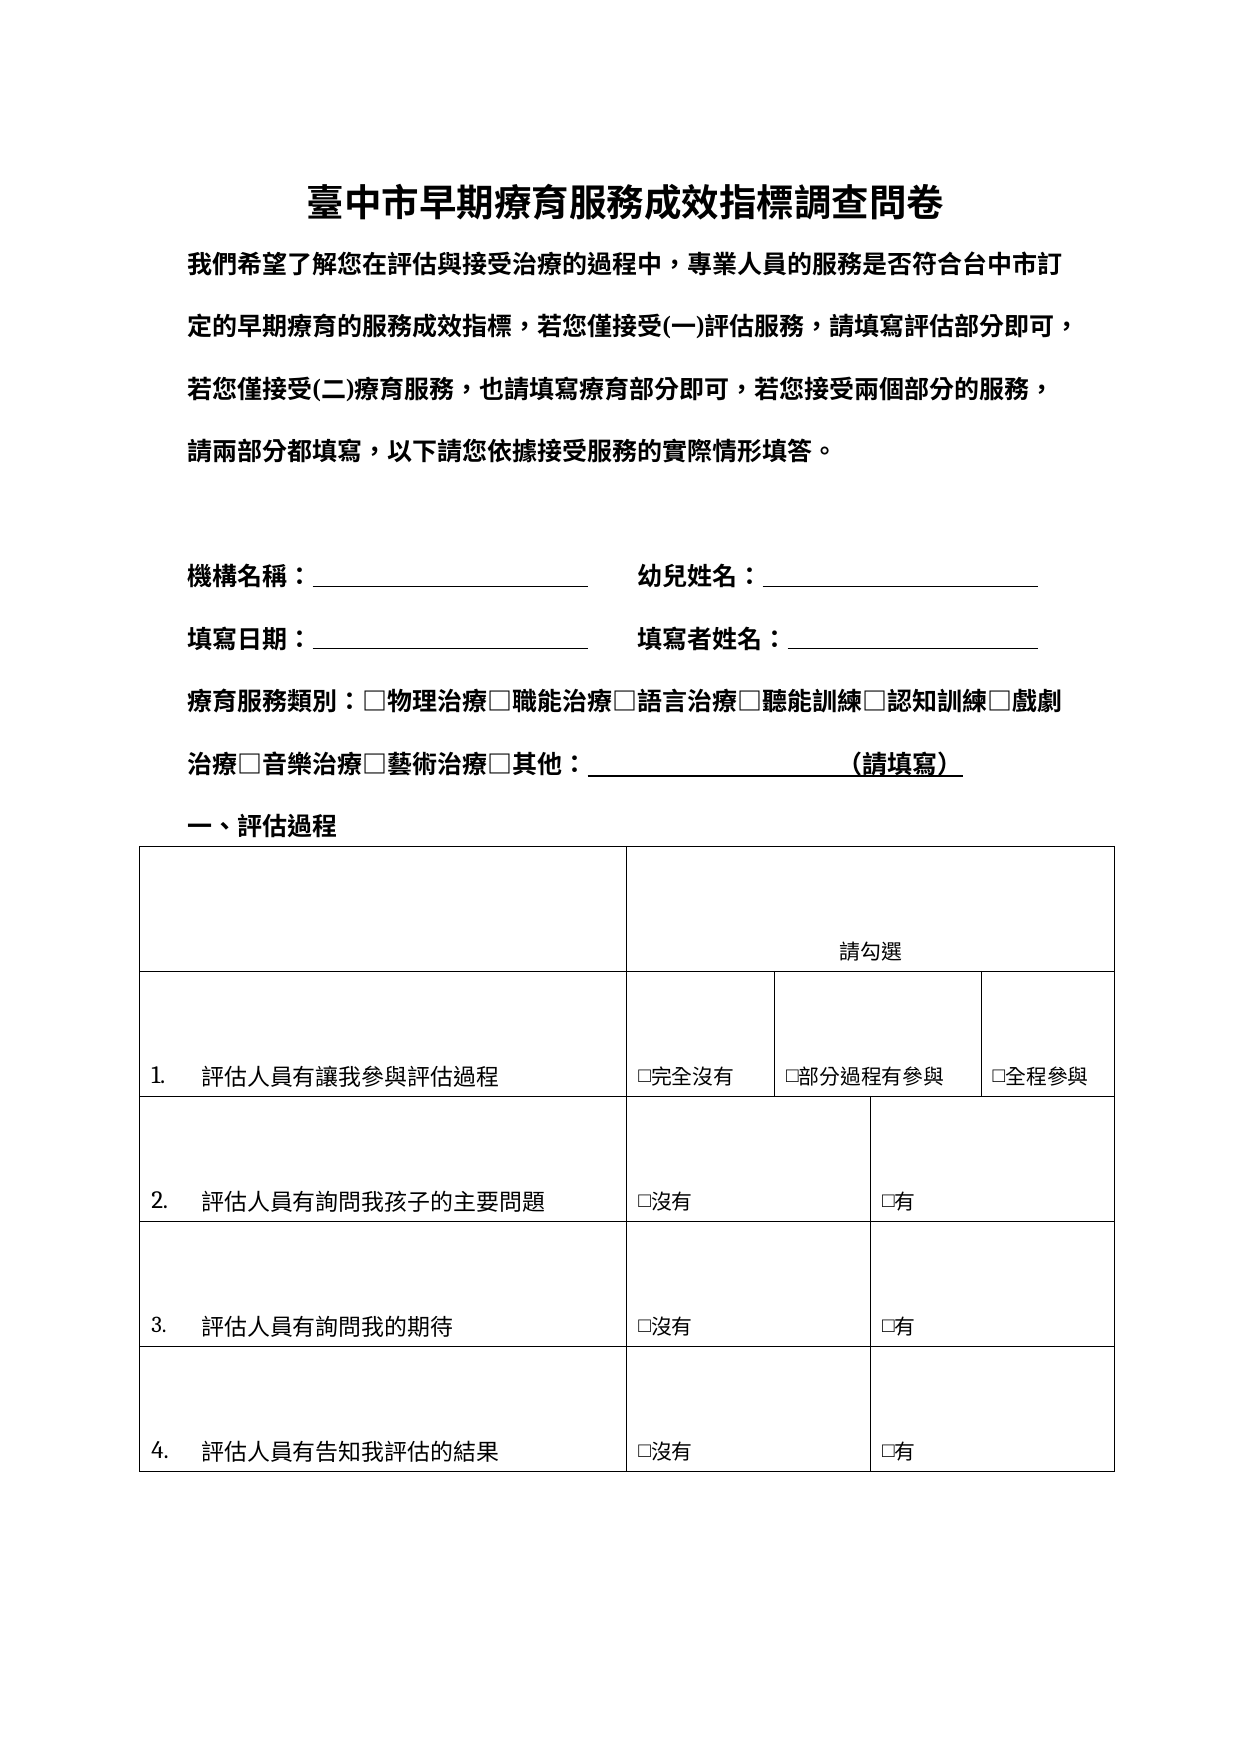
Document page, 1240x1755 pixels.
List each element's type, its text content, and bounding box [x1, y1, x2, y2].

table_cell □有 [871, 1097, 1114, 1221]
table_cell □沒有 [627, 1097, 870, 1221]
table_cell □沒有 [627, 1347, 870, 1471]
table_header 請勾選 [627, 847, 1114, 971]
table_cell □沒有 [627, 1222, 870, 1346]
table_cell □全程參與 [982, 972, 1114, 1096]
table_cell 評估人員有讓我參與評估過程 [140, 972, 626, 1096]
text 我們希望了解您在評估與接受治療的過程中，專業人員的服務是否符合台中市訂定的早期療育的服務成效指標，若您僅接受(一)評估服務，請填寫評估部分即可，若您僅接受(二)療育服務，也請填寫療育部分即可，若您接受兩個部分的服務，請兩部分都填寫，以下請您依據接受服務的實際情形填答。 [187, 221, 1063, 471]
table_cell 評估人員有告知我評估的結果 [140, 1347, 626, 1471]
table_cell □完全沒有 [627, 972, 774, 1096]
table_cell 評估人員有詢問我的期待 [140, 1222, 626, 1346]
text 機構名稱： 幼兒姓名： [187, 533, 1063, 596]
table_cell □有 [871, 1222, 1114, 1346]
text 一、評估過程 [187, 783, 1063, 846]
table_cell 評估人員有詢問我孩子的主要問題 [140, 1097, 626, 1221]
text 填寫日期： 填寫者姓名： [187, 596, 1063, 658]
text 療育服務類別：□物理治療□職能治療□語言治療□聽能訓練□認知訓練□戲劇治療□音樂治療□藝術治療□其他： （請填寫） [187, 658, 1063, 783]
table_cell □部分過程有參與 [775, 972, 981, 1096]
table_cell □有 [871, 1347, 1114, 1471]
text 臺中市早期療育服務成效指標調查問卷 [187, 158, 1063, 221]
table_header [140, 847, 626, 971]
